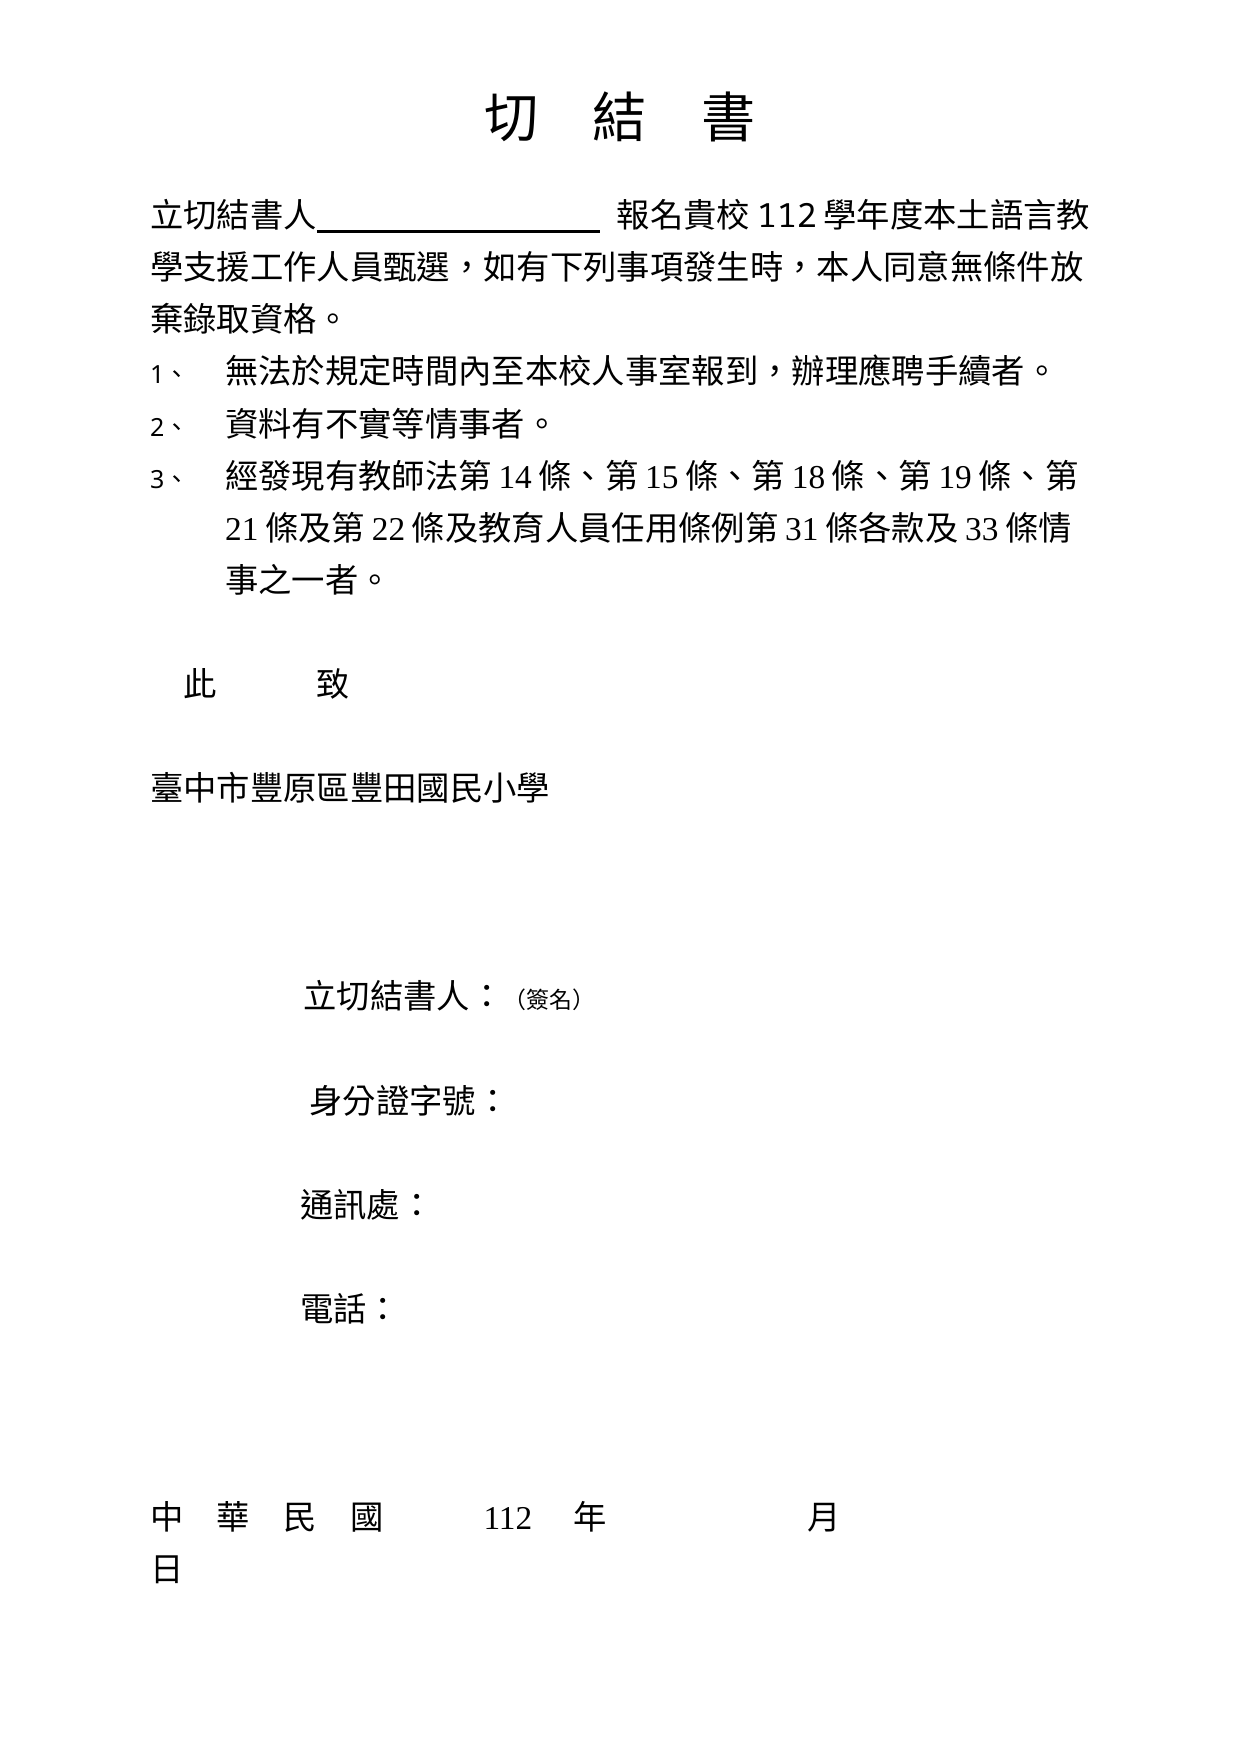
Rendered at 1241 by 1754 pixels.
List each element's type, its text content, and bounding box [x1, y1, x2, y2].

text 電話： [150, 1280, 1090, 1332]
text 身分證字號： [150, 1071, 1090, 1123]
text 中 華 民 國 112 年 月 日 [150, 1488, 1090, 1592]
text 此 致 [150, 655, 1090, 707]
list 經發現有教師法第14條、第15條、第18條、第19條、第21條及第22條及教育人員任用條例第31條各款及33條情事之一者。 [150, 446, 1090, 603]
text 臺中市豐原區豐田國民小學 [150, 759, 1090, 811]
list 資料有不實等情事者。 [150, 394, 1090, 446]
list 無法於規定時間內至本校人事室報到，辦理應聘手續者。 [150, 342, 1090, 394]
text 立切結書人 報名貴校112學年度本土語言教學支援工作人員甄選，如有下列事項發生時，本人同意無條件放棄錄取資格。 [150, 186, 1090, 342]
text 立切結書人：（簽名） [150, 967, 1090, 1019]
text 切 結 書 [149, 75, 1090, 153]
text 通訊處： [150, 1176, 1090, 1228]
